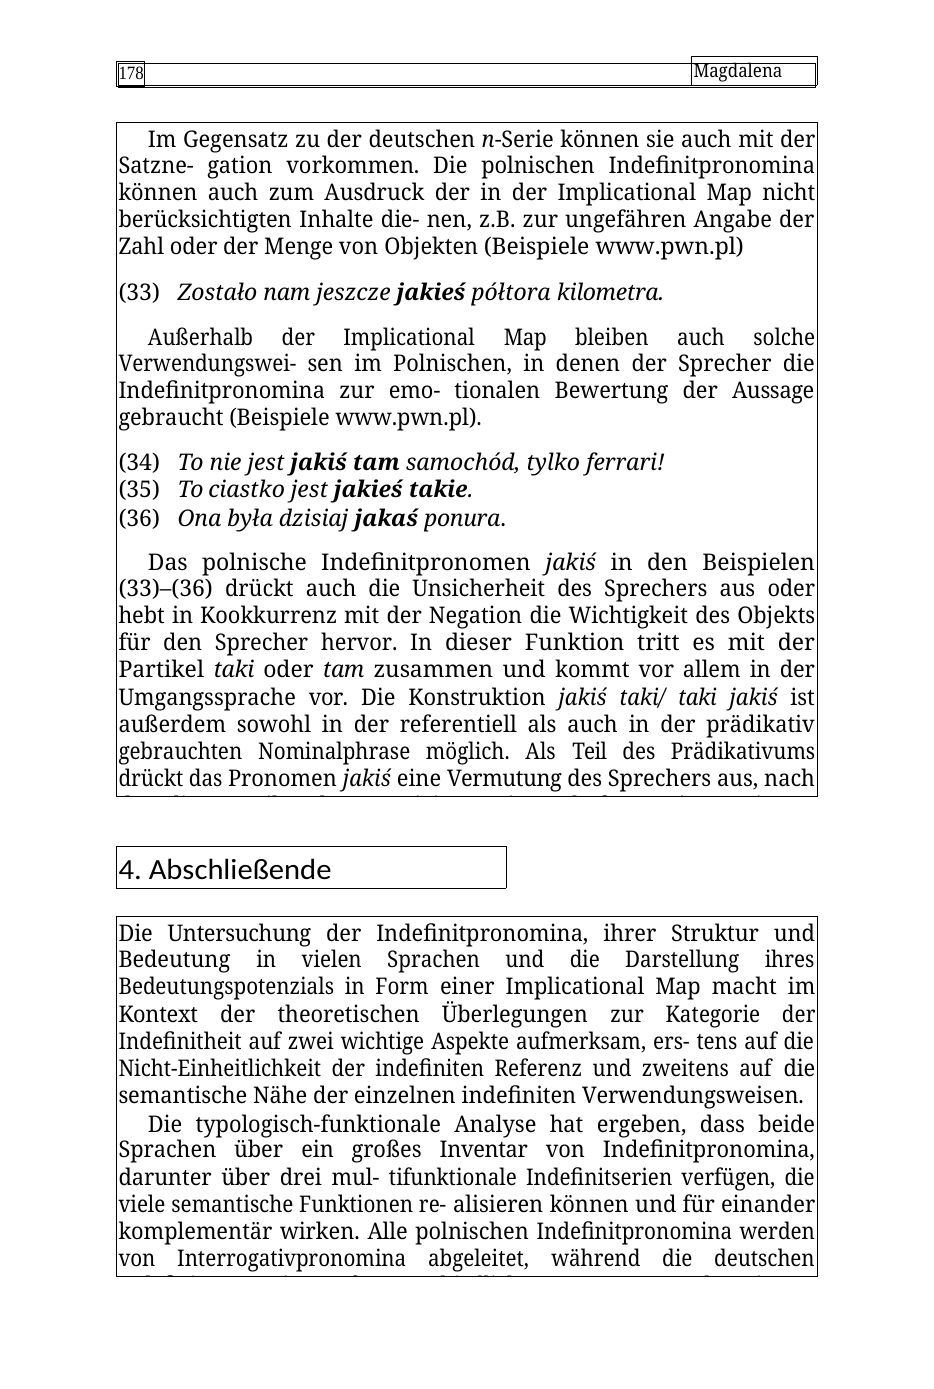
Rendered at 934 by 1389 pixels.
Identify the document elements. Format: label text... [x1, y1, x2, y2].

list Zostało nam jeszcze jakieś półtora kilometra. [118, 276, 817, 307]
text Magdalena Filar [693, 57, 817, 85]
text Die typologisch-funktionale Analyse hat ergeben, dass beide Sprachen über ein großes Inventar von Indefinitpronomina, darunter über drei mul- tifunktionale Indefinitserien verfügen, die viele semantische Funktionen re- alisieren können und für einander komplementär wirken. Alle polnischen Indefinitpronomina werden von Interrogativpronomina abgeleitet, während die deutschen Indefinitpronomina auf unterschiedlichen Wortstämmen ba- sieren. Die größten Unterschiede in dem Bedeutungspotenzial weisen die [118, 1110, 815, 1276]
text 4. Abschließende Bemerkungen [118, 851, 506, 888]
list To nie jest jakiś tam samochód, tylko ferrari! [118, 447, 817, 476]
text Magdalena Filar [693, 64, 815, 85]
text 178 [119, 64, 144, 83]
text Das polnische Indefinitpronomen jakiś in den Beispielen (33)–(36) drückt auch die Unsicherheit des Sprechers aus oder hebt in Kookkurrenz mit der Negation die Wichtigkeit des Objekts für den Sprecher hervor. In dieser Funktion tritt es mit der Partikel taki oder tam zusammen und kommt vor allem in der Umgangssprache vor. Die Konstruktion jakiś taki/ taki jakiś ist außerdem sowohl in der referentiell als auch in der prädikativ gebrauchten Nominalphrase möglich. Als Teil des Prädikativums drückt das Pronomen jakiś eine Vermutung des Sprechers aus, nach der die von ihm kommunizierte Eigenschaft nur in gewissem Grade einem Objekt zuge- schrieben werden kann. [118, 549, 815, 796]
list To ciastko jest jakieś takie. [118, 476, 817, 503]
text Außerhalb der Implicational Map bleiben auch solche Verwendungswei- sen im Polnischen, in denen der Sprecher die Indefinitpronomina zur emo- tionalen Bewertung der Aussage gebraucht (Beispiele www.pwn.pl). [118, 324, 815, 432]
list Ona była dzisiaj jakaś ponura. [118, 503, 817, 532]
text Im Gegensatz zu der deutschen n-Serie können sie auch mit der Satzne- gation vorkommen. Die polnischen Indefinitpronomina können auch zum Ausdruck der in der Implicational Map nicht berücksichtigten Inhalte die- nen, z.B. zur ungefähren Angabe der Zahl oder der Menge von Objekten (Beispiele www.pwn.pl) [118, 126, 815, 261]
text Die Untersuchung der Indefinitpronomina, ihrer Struktur und Bedeutung in vielen Sprachen und die Darstellung ihres Bedeutungspotenzials in Form einer Implicational Map macht im Kontext der theoretischen Überlegungen zur Kategorie der Indefinitheit auf zwei wichtige Aspekte aufmerksam, ers- tens auf die Nicht-Einheitlichkeit der indefiniten Referenz und zweitens auf die semantische Nähe der einzelnen indefiniten Verwendungsweisen. [118, 920, 815, 1110]
